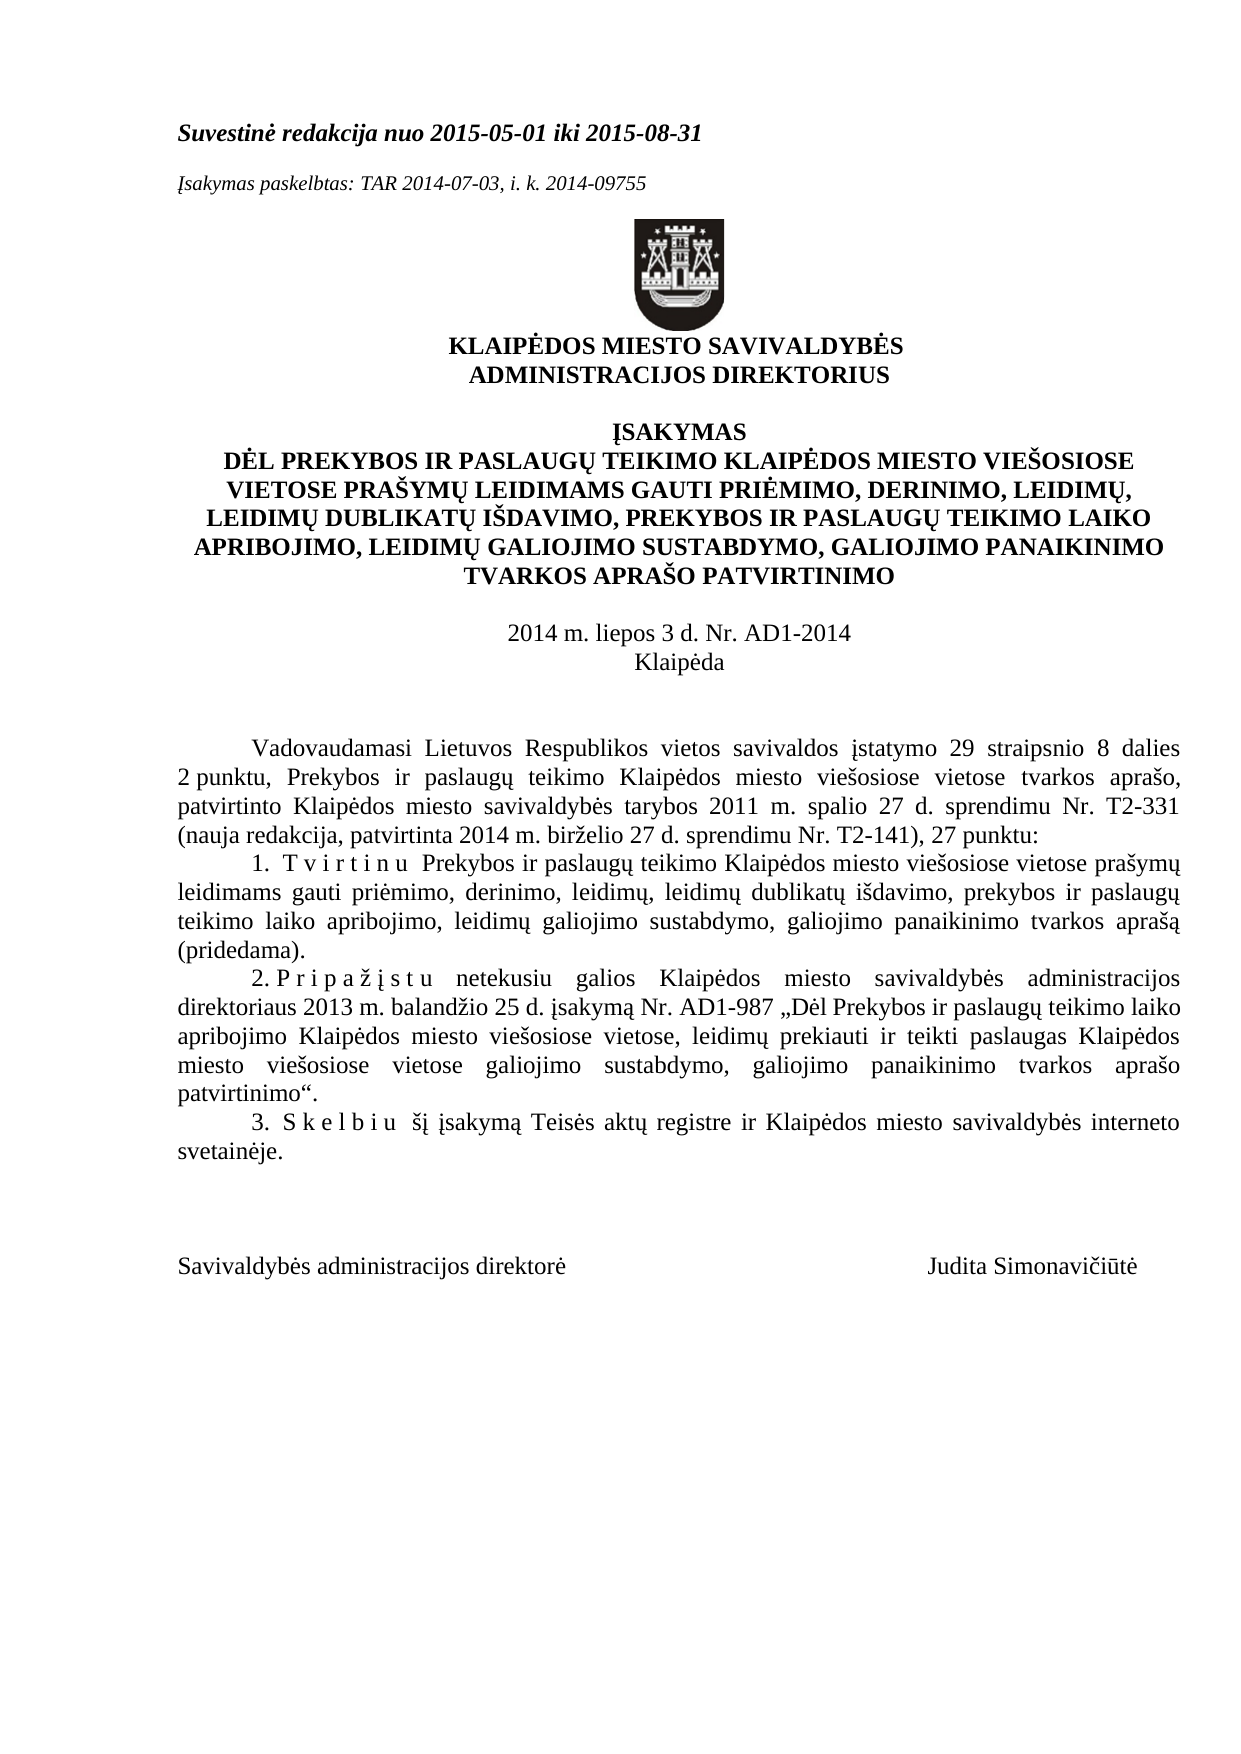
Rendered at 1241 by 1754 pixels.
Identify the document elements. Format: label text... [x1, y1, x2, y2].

text Klaipėda [177, 647, 1181, 676]
text 3. Skelbiu šį įsakymą Teisės aktų registre ir Klaipėdos miesto savivaldybės interneto svetainėje. [177, 1107, 1181, 1165]
text DĖL PREKYBOS IR PASLAUGŲ TEIKIMO KLAIPĖDOS MIESTO VIEŠOSIOSE VIETOSE PRAŠYMŲ LEIDIMAMS GAUTI PRIĖMIMO, DERINIMO, LEIDIMŲ, LEIDIMŲ DUBLIKATŲ IŠDAVIMO, PREKYBOS IR PASLAUGŲ TEIKIMO LAIKO APRIBOJIMO, LEIDIMŲ GALIOJIMO SUSTABDYMO, GALIOJIMO PANAIKINIMO TVARKOS APRAŠO PATVIRTINIMO [177, 446, 1181, 590]
text Įsakymas paskelbtas: TAR 2014-07-03, i. k. 2014-09755 [177, 171, 1181, 195]
text Savivaldybės administracijos direktorė Judita Simonavičiūtė [177, 1251, 1181, 1280]
text Vadovaudamasi Lietuvos Respublikos vietos savivaldos įstatymo 29 straipsnio 8 dalies 2 punktu, Prekybos ir paslaugų teikimo Klaipėdos miesto viešosiose vietose tvarkos aprašo, patvirtinto Klaipėdos miesto savivaldybės tarybos 2011 m. spalio 27 d. sprendimu Nr. T2-331 (nauja redakcija, patvirtinta 2014 m. birželio 27 d. sprendimu Nr. T2-141), 27 punktu: [177, 733, 1181, 848]
text 1. Tvirtinu Prekybos ir paslaugų teikimo Klaipėdos miesto viešosiose vietose prašymų leidimams gauti priėmimo, derinimo, leidimų, leidimų dublikatų išdavimo, prekybos ir paslaugų teikimo laiko apribojimo, leidimų galiojimo sustabdymo, galiojimo panaikinimo tvarkos aprašą (pridedama). [177, 848, 1181, 963]
text 2014 m. liepos 3 d. Nr. AD1-2014 [177, 618, 1181, 647]
text KLAIPĖDOS MIESTO SAVIVALDYBĖS [177, 331, 1181, 360]
text Suvestinė redakcija nuo 2015-05-01 iki 2015-08-31 [177, 118, 1181, 147]
text ĮSAKYMAS [177, 417, 1181, 446]
text ADMINISTRACIJOS DIREKTORIUS [177, 360, 1181, 388]
text 2. Pripažįstu netekusiu galios Klaipėdos miesto savivaldybės administracijos direktoriaus 2013 m. balandžio 25 d. įsakymą Nr. AD1-987 „Dėl Prekybos ir paslaugų teikimo laiko apribojimo Klaipėdos miesto viešosiose vietose, leidimų prekiauti ir teikti paslaugas Klaipėdos miesto viešosiose vietose galiojimo sustabdymo, galiojimo panaikinimo tvarkos aprašo patvirtinimo“. [177, 963, 1181, 1107]
